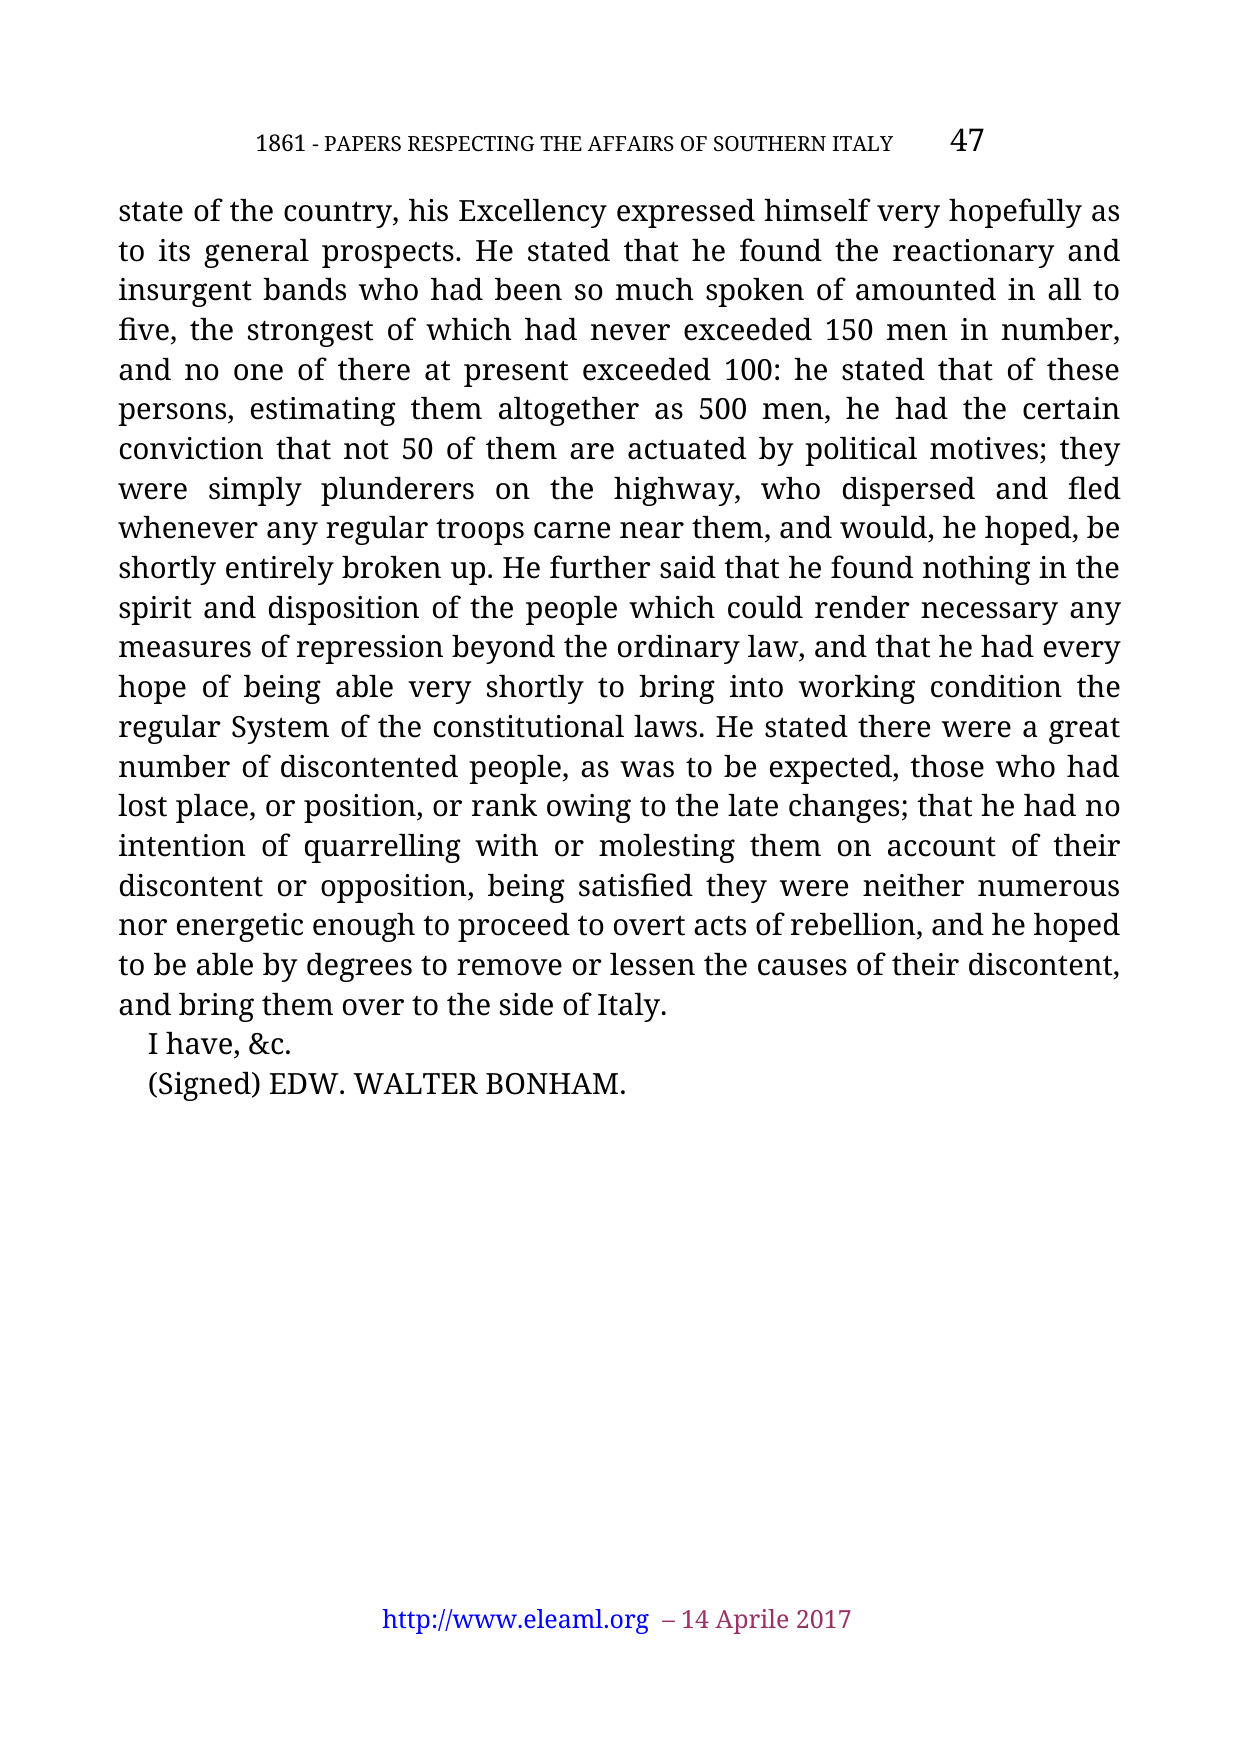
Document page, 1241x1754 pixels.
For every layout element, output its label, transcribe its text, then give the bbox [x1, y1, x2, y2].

text I have, &c. [118, 1024, 1122, 1063]
text (Signed) EDW. WALTER BONHAM. [118, 1063, 1122, 1103]
text state of the country, his Excellency expressed himself very hopefully as to its general prospects. He stated that he found the reactionary and insurgent bands who had been so much spoken of amounted in all to five, the strongest of which had never exceeded 150 men in number, and no one of there at present exceeded 100: he stated that of these persons, estimating them altogether as 500 men, he had the certain conviction that not 50 of them are actuated by political motives; they were simply plunderers on the highway, who dispersed and fled whenever any regular troops carne near them, and would, he hoped, be shortly entirely broken up. He further said that he found nothing in the spirit and disposition of the people which could render necessary any measures of repression beyond the ordinary law, and that he had every hope of being able very shortly to bring into working condition the regular System of the constitutional laws. He stated there were a great number of discontented people, as was to be expected, those who had lost place, or position, or rank owing to the late changes; that he had no intention of quarrelling with or molesting them on account of their discontent or opposition, being satisfied they were neither numerous nor energetic enough to proceed to overt acts of rebellion, and he hoped to be able by degrees to remove or lessen the causes of their discontent, and bring them over to the side of Italy. [118, 190, 1122, 1024]
